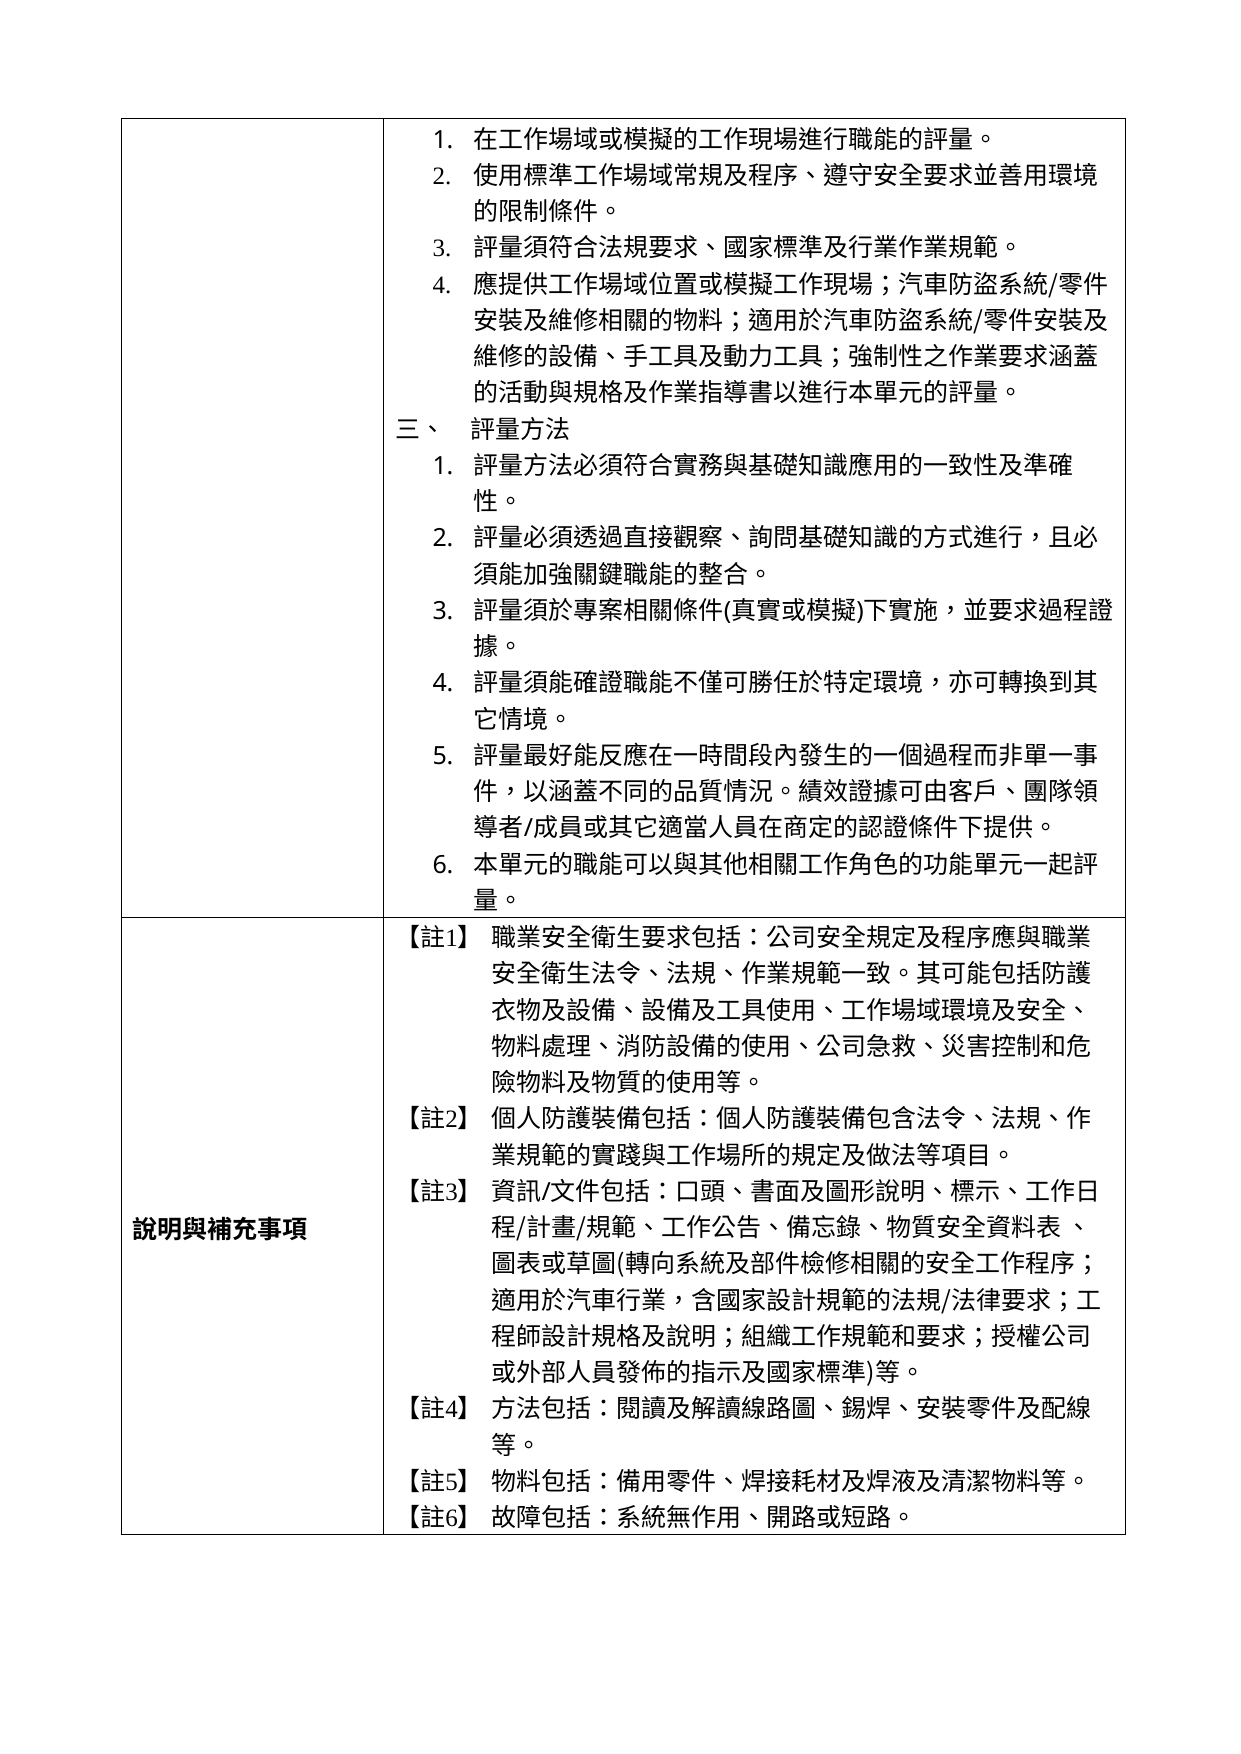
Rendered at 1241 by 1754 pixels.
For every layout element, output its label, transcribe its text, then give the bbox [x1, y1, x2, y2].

table_cell [122, 119, 383, 917]
table_cell 說明與補充事項 [122, 918, 383, 1534]
table_cell 評量之關鍵面向/能力證明之證據 遵守安全程序及要求。 與參與人員或受工作影響的人員有效溝通。 選擇適用於當前情況的方法。 以系統化的方式完成準備工作。 完成車輛至少兩個系統的安裝及維修。 測試修復零件。 測試低壓電路以找出短路、開路或接地故障。 於作業中應用品質標準 。 完成整理工作相關的必要作業。 評量所需情境與特定資源 在工作場域或模擬的工作現場進行職能的評量。 使用標準工作場域常規及程序、遵守安全要求並善用環境的限制條件。 評量須符合法規要求、國家標準及行業作業規範。 應提供工作場域位置或模擬工作現場；汽車防盜系統/零件安裝及維修相關的物料；適用於汽車防盜系統/零件安裝及維修的設備、手工具及動力工具；強制性之作業要求涵蓋的活動與規格及作業指導書以進行本單元的評量。 評量方法 評量方法必須符合實務與基礎知識應用的一致性及準確性。 評量必須透過直接觀察、詢問基礎知識的方式進行，且必須能加強關鍵職能的整合。 評量須於專案相關條件(真實或模擬)下實施，並要求過程證據。 評量須能確證職能不僅可勝任於特定環境，亦可轉換到其它情境。 評量最好能反應在一時間段內發生的一個過程而非單一事件，以涵蓋不同的品質情況。績效證據可由客戶、團隊領導者/成員或其它適當人員在商定的認證條件下提供。 本單元的職能可以與其他相關工作角色的功能單元一起評量。 [384, 119, 1125, 917]
table_cell 職業安全衛生要求包括：公司安全規定及程序應與職業安全衛生法令、法規、作業規範一致。其可能包括防護衣物及設備、設備及工具使用、工作場域環境及安全、物料處理、消防設備的使用、公司急救、災害控制和危險物料及物質的使用等。 個人防護裝備包括：個人防護裝備包含法令、法規、作業規範的實踐與工作場所的規定及做法等項目。 資訊/文件包括：口頭、書面及圖形說明、標示、工作日程/計畫/規範、工作公告、備忘錄、物質安全資料表 、圖表或草圖(轉向系統及部件檢修相關的安全工作程序；適用於汽車行業，含國家設計規範的法規/法律要求；工程師設計規格及說明；組織工作規範和要求；授權公司或外部人員發佈的指示及國家標準)等。 方法包括：閱讀及解讀線路圖、錫焊、安裝零件及配線等。 物料包括：備用零件、焊接耗材及焊液及清潔物料等。 故障包括：系統無作用、開路或短路。 [384, 918, 1125, 1534]
